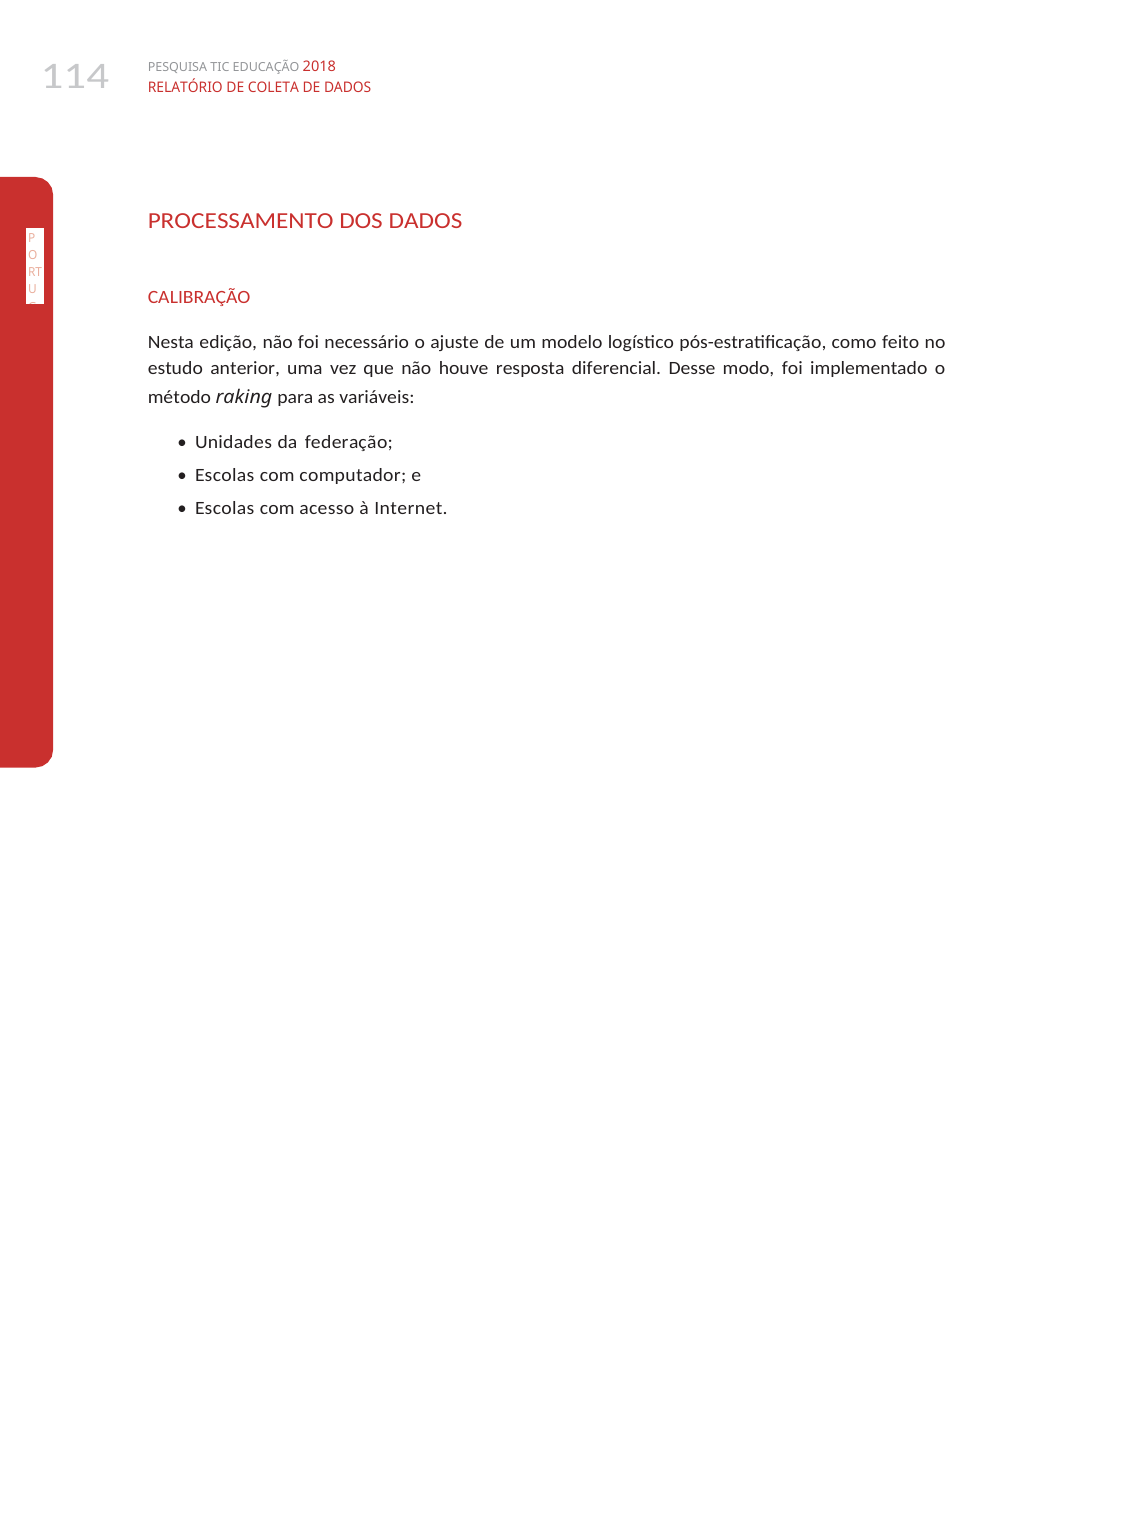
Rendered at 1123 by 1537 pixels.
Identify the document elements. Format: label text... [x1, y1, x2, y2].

subtitle PROCESSAMENTO DOS DADOS [148, 207, 1123, 235]
text PORTUGUÊS [28, 229, 44, 304]
list Unidades da federação; [177, 430, 1123, 453]
list Escolas com acesso à Internet. [177, 496, 1123, 519]
list Escolas com computador; e [177, 463, 1123, 486]
text CALIBRAÇÃO [148, 285, 1123, 308]
text Nesta edição, não foi necessário o ajuste de um modelo logístico pós-estratificação, como feito no estudo anterior, uma vez que não houve resposta diferencial. Desse modo, foi implementado o método raking para as variáveis: [148, 330, 946, 409]
